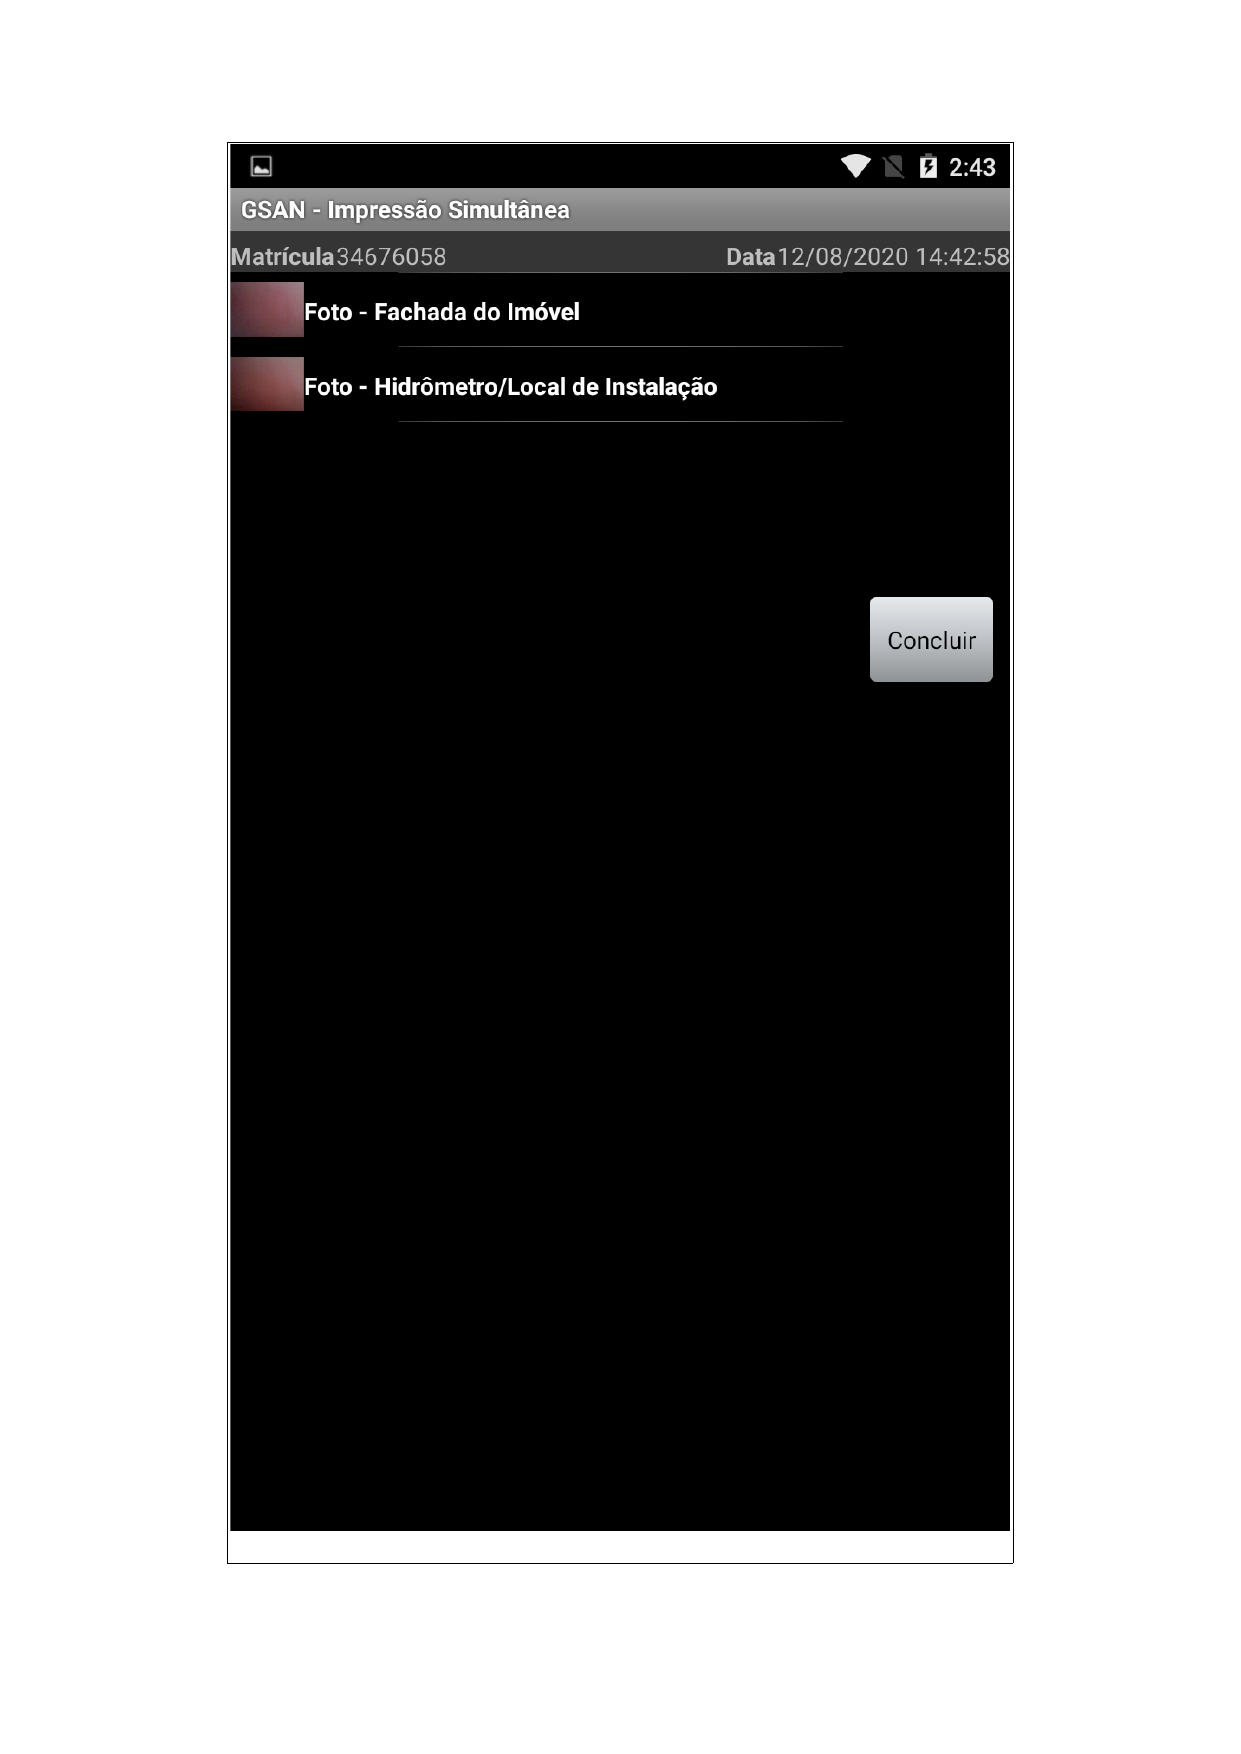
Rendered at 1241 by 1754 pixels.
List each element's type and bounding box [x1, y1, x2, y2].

picture [230, 144, 1010, 1531]
table_header [228, 143, 1013, 1563]
